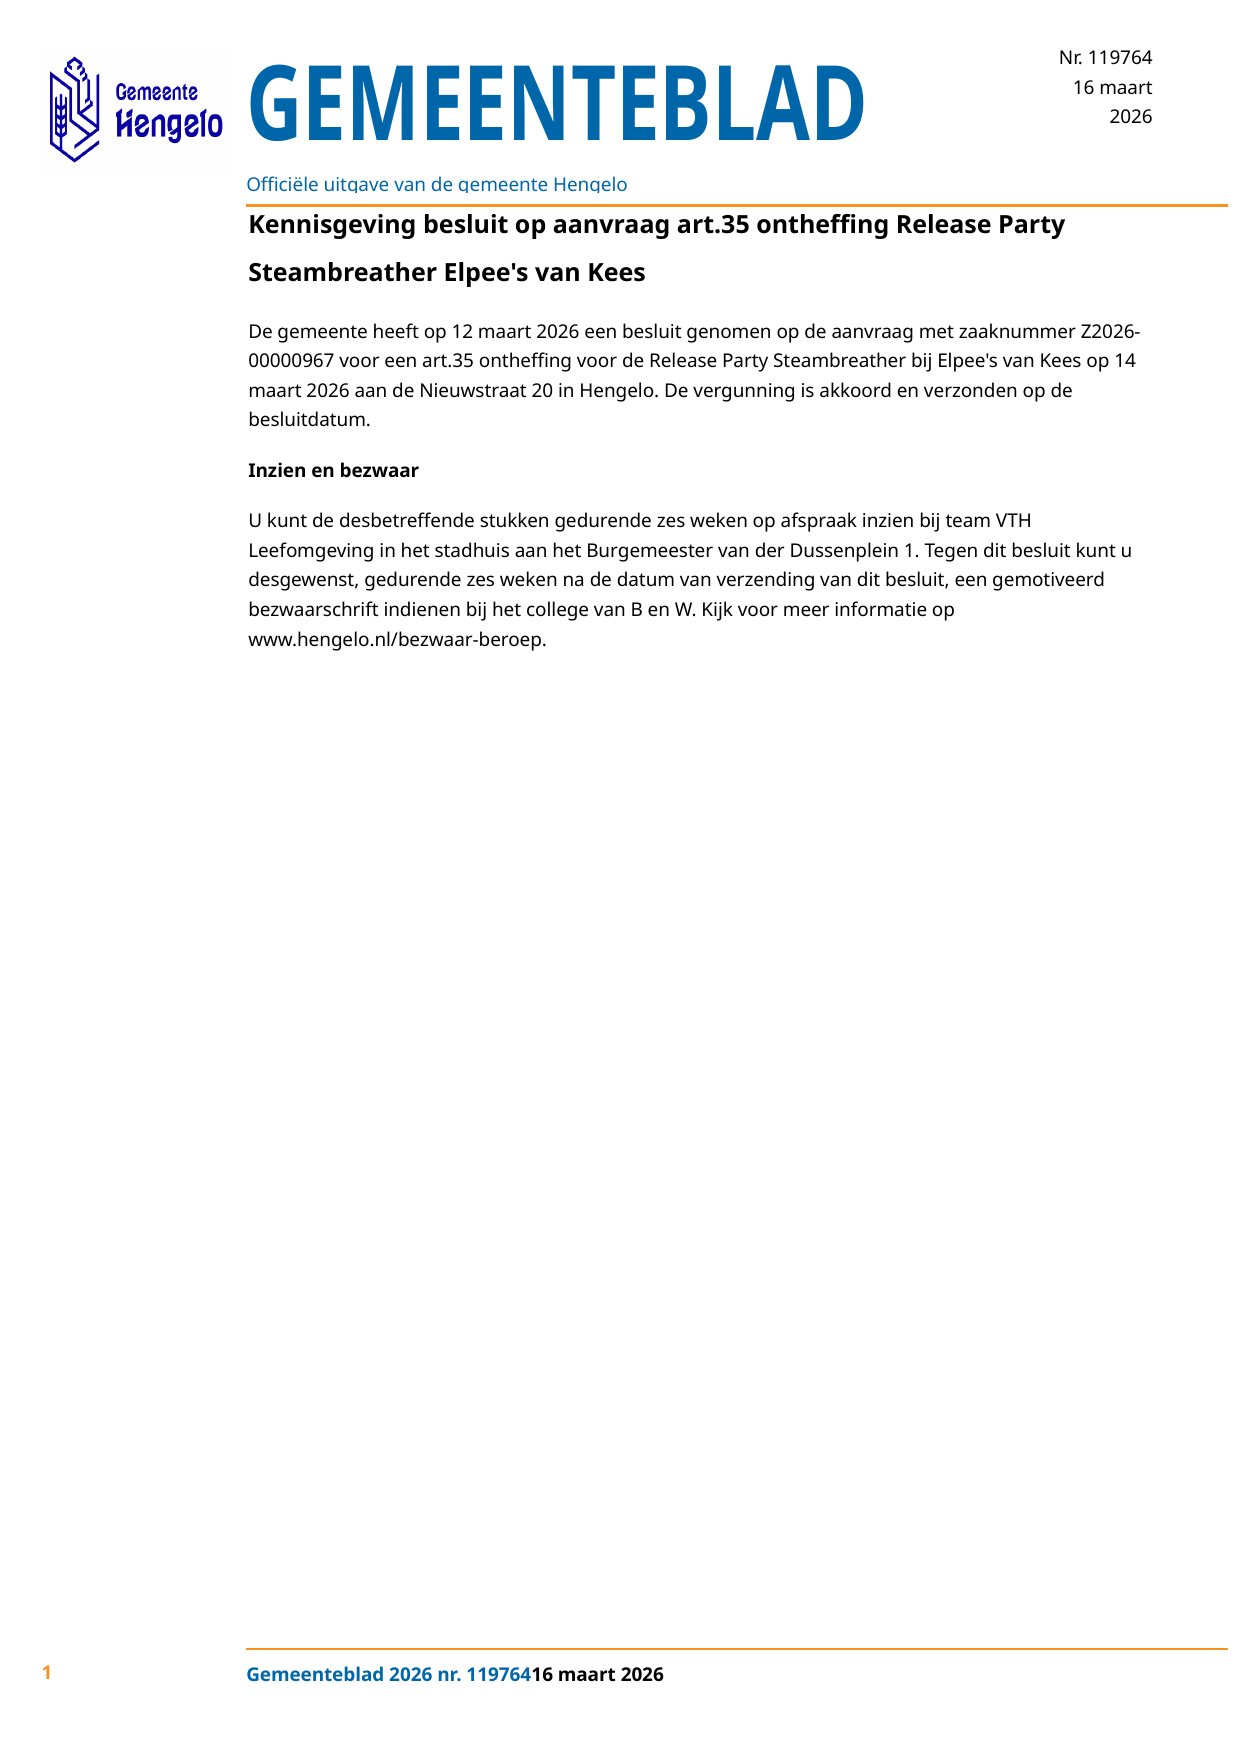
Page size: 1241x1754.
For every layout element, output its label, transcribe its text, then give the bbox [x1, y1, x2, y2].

text U kunt de desbetreffende stukken gedurende zes weken op afspraak inzien bij team VTH Leefomgeving in het stadhuis aan het Burgemeester van der Dussenplein 1. Tegen dit besluit kunt u desgewenst, gedurende zes weken na de datum van verzending van dit besluit, een gemotiveerd bezwaarschrift indienen bij het college van B en W. Kijk voor meer informatie op www.hengelo.nl/bezwaar-beroep. [248, 507, 1152, 652]
text Inzien en bezwaar [248, 457, 1152, 483]
text De gemeente heeft op 12 maart 2026 een besluit genomen op de aanvraag met zaaknummer Z2026-00000967 voor een art.35 ontheffing voor de Release Party Steambreather bij Elpee's van Kees op 14 maart 2026 aan de Nieuwstraat 20 in Hengelo. De vergunning is akkoord en verzonden op de besluitdatum. [248, 318, 1152, 432]
text Kennisgeving besluit op aanvraag art.35 ontheffing Release Party Steambreather Elpee's van Kees [248, 207, 1152, 288]
picture [41, 47, 231, 172]
